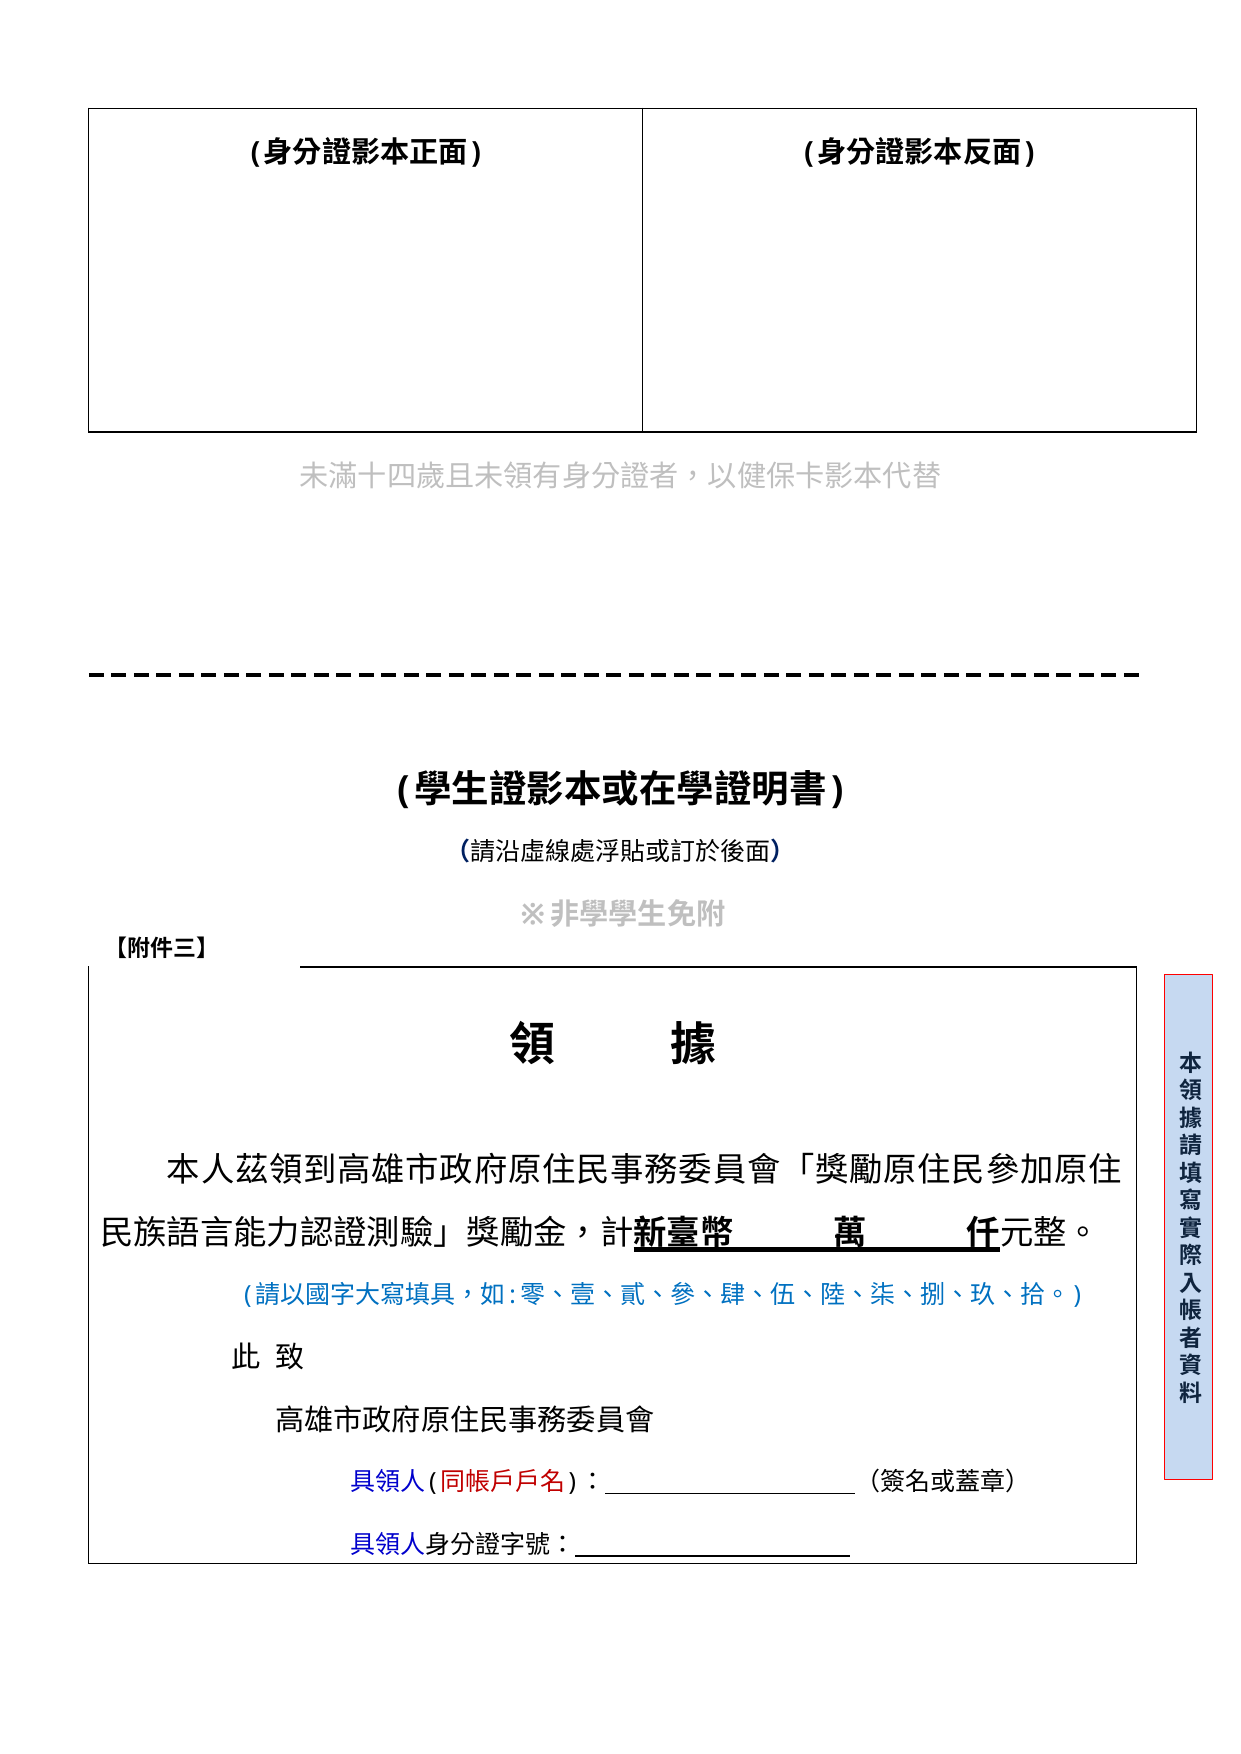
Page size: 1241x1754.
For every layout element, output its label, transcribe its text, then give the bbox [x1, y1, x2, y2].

table_header (身分證影本正面) [89, 109, 642, 431]
text (學生證影本或在學證明書) [89, 745, 1152, 807]
table_header 領 據 本人茲領到高雄市政府原住民事務委員會「獎勵原住民參加原住民族語言能力認證測驗」獎勵金，計新臺幣 萬 仟元整。 (請以國字大寫填具，如:零、壹、貳、參、肆、伍、陸、柒、捌、玖、拾。) 此 致 高雄市政府原住民事務委員會 具領人(同帳戶戶名)： （簽名或蓋章） 具領人身分證字號： [89, 922, 1136, 1563]
text 未滿十四歲且未領有身分證者，以健保卡影本代替 [89, 433, 1152, 495]
text （請沿虛線處浮貼或訂於後面） [89, 807, 1152, 870]
text ※非學學生免附 [89, 870, 1152, 932]
table_header (身分證影本反面) [643, 109, 1196, 431]
